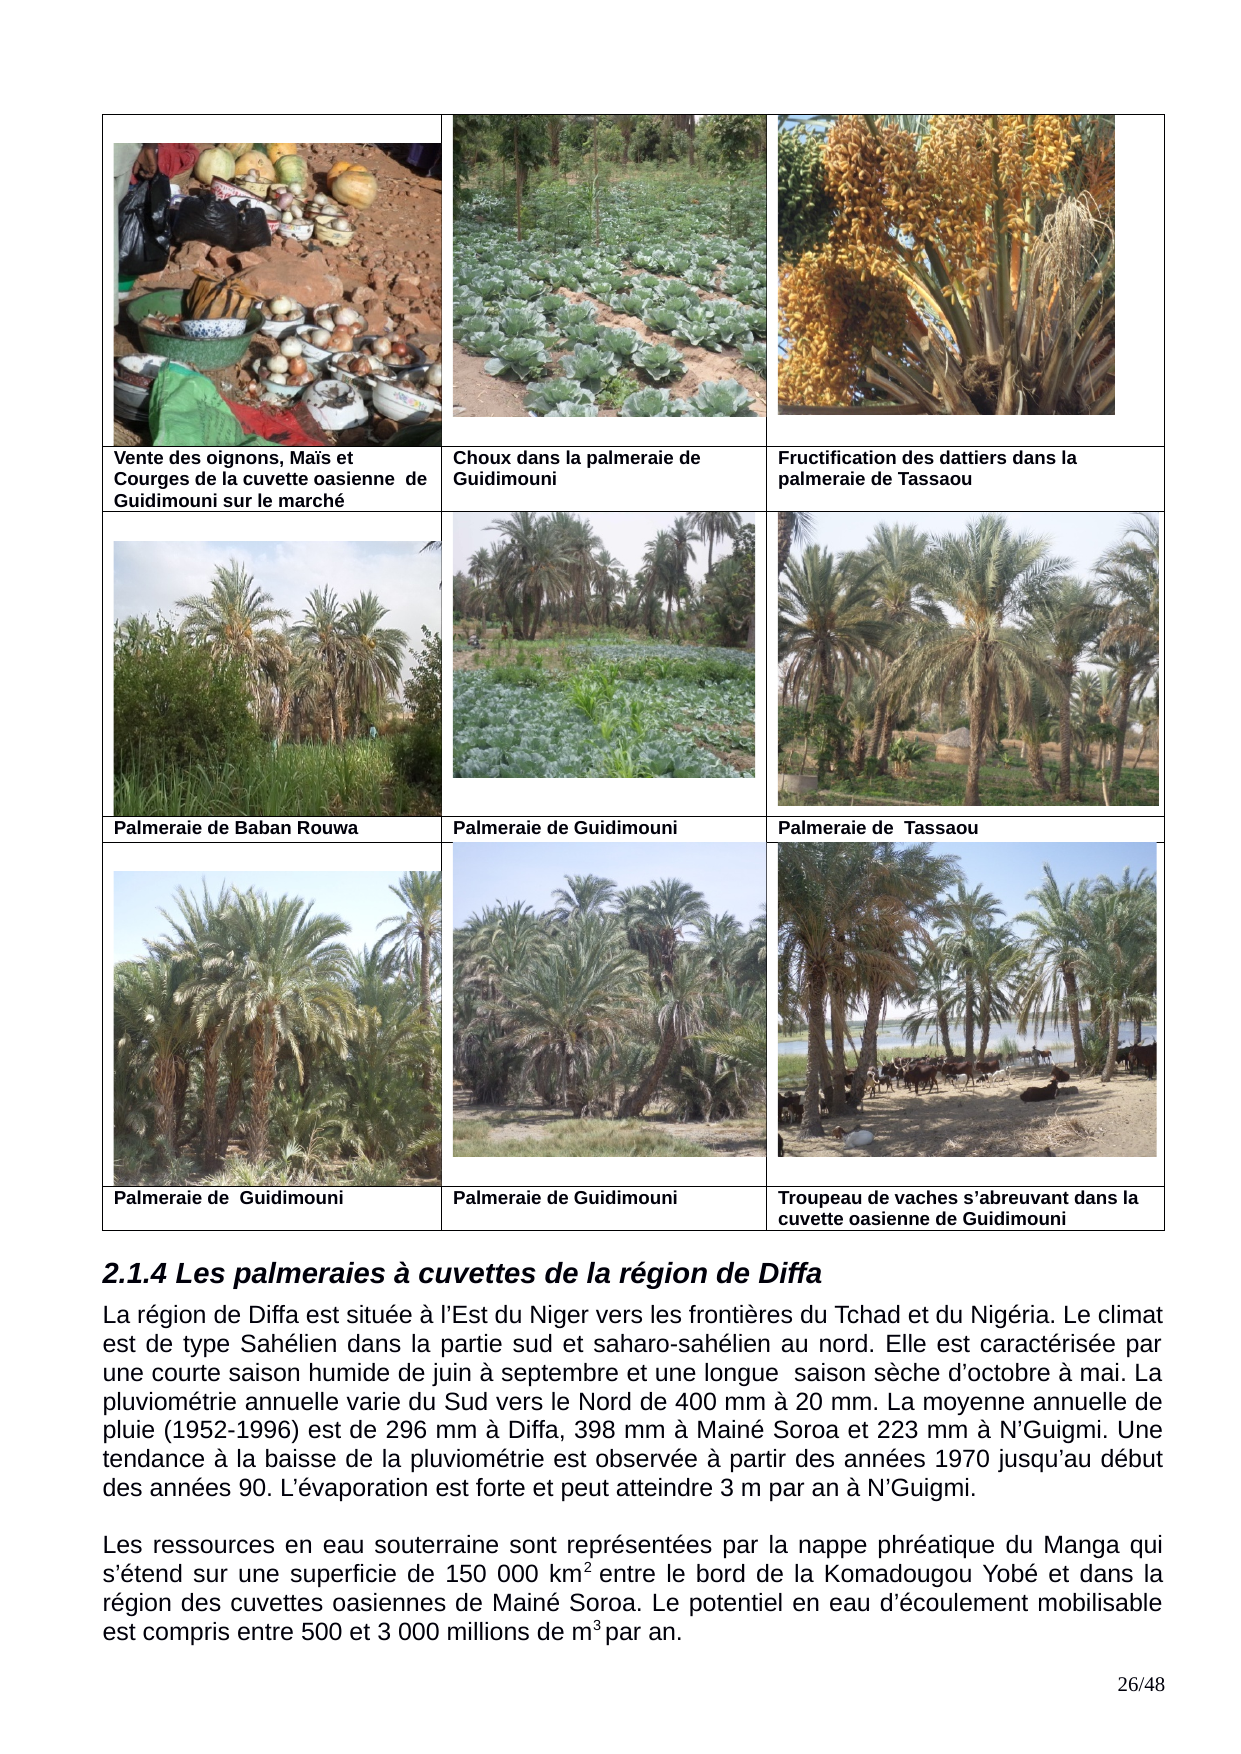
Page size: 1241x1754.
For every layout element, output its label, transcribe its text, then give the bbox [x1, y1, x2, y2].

table_cell Palmeraie de Guidimouni [103, 1187, 441, 1230]
picture [777, 842, 1157, 1157]
table_cell Vente des oignons, Maïs et Courges de la cuvette oasienne de Guidimouni sur le marché [103, 447, 441, 511]
table_cell [767, 115, 1164, 446]
table_cell Choux dans la palmeraie de Guidimouni [442, 447, 766, 511]
table_cell [767, 512, 1164, 816]
table_cell Troupeau de vaches s’abreuvant dans la cuvette oasienne de Guidimouni [767, 1187, 1164, 1230]
table_cell [103, 512, 441, 816]
table_cell [442, 843, 766, 1186]
table_cell [442, 512, 766, 816]
table_cell Palmeraie de Tassaou [767, 817, 1164, 842]
table_cell Palmeraie de Baban Rouwa [103, 817, 441, 842]
picture [452, 115, 767, 417]
table_cell Fructification des dattiers dans la palmeraie de Tassaou [767, 447, 1164, 511]
picture [452, 842, 767, 1157]
table_cell [103, 115, 441, 446]
picture [777, 512, 1159, 806]
picture [452, 512, 756, 778]
table_cell [442, 115, 766, 446]
picture [777, 115, 1115, 415]
picture [113, 541, 442, 816]
table_cell [103, 843, 441, 1186]
text La région de Diffa est située à l’Est du Niger vers les frontières du Tchad et du Nigéria. Le climat est de type Sahélien dans la partie sud et saharo-sahélien au nord. Elle est caractérisée par une courte saison humide de juin à septembre et une longue saison sèche d’octobre à mai. La pluviométrie annuelle varie du Sud vers le Nord de 400 mm à 20 mm. La moyenne annuelle de pluie (1952-1996) est de 296 mm à Diffa, 398 mm à Mainé Soroa et 223 mm à N’Guigmi. Une tendance à la baisse de la pluviométrie est observée à partir des années 1970 jusqu’au début des années 90. L’évaporation est forte et peut atteindre 3 m par an à N’Guigmi. [102, 1301, 1165, 1502]
subtitle 2.1.4 Les palmeraies à cuvettes de la région de Diffa [102, 1256, 1165, 1289]
picture [113, 871, 442, 1186]
table_cell Palmeraie de Guidimouni [442, 817, 766, 842]
table_cell [767, 843, 1164, 1186]
text Les ressources en eau souterraine sont représentées par la nappe phréatique du Manga qui s’étend sur une superficie de 150 000 km2 entre le bord de la Komadougou Yobé et dans la région des cuvettes oasiennes de Mainé Soroa. Le potentiel en eau d’écoulement mobilisable est compris entre 500 et 3 000 millions de m3 par an. [102, 1531, 1165, 1646]
table_cell Palmeraie de Guidimouni [442, 1187, 766, 1230]
picture [113, 143, 442, 446]
